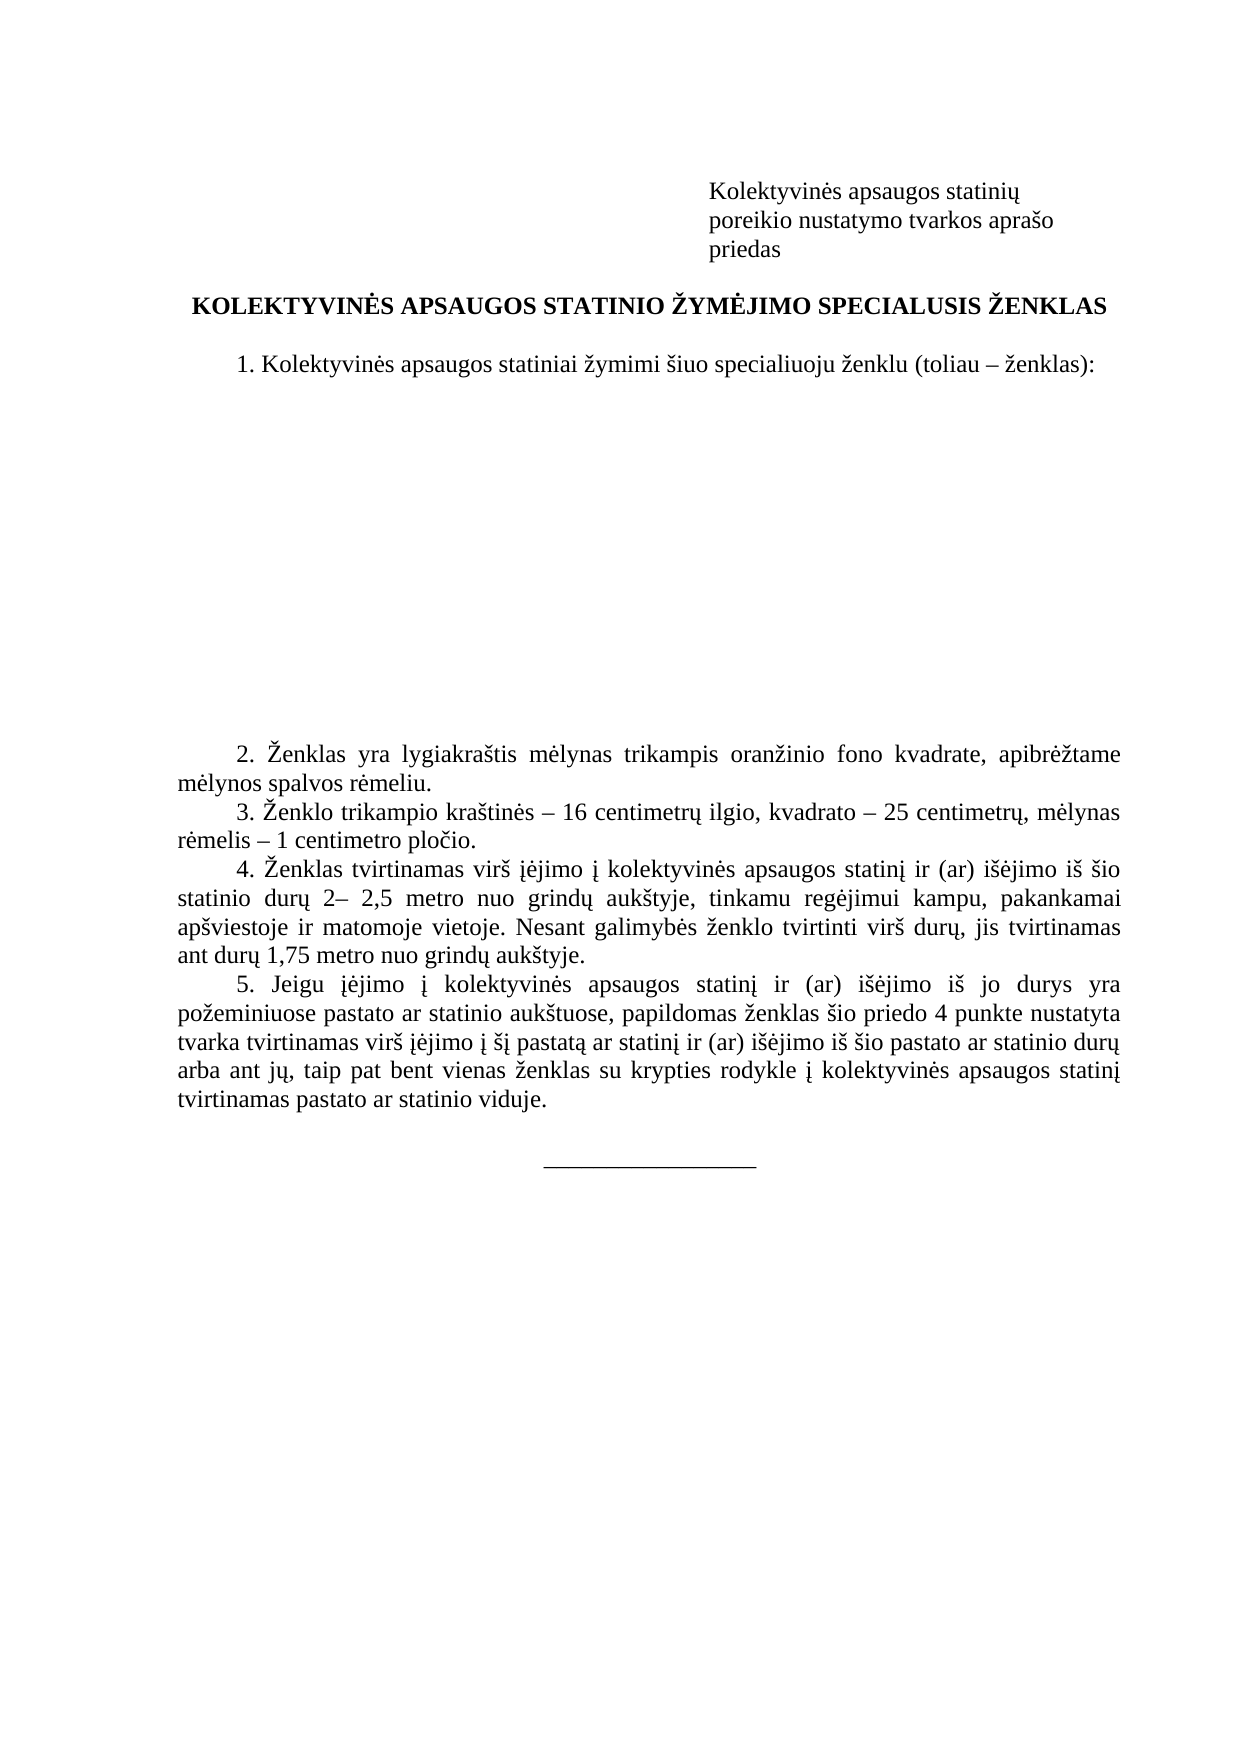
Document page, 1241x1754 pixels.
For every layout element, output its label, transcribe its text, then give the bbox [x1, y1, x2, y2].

text 5. Jeigu įėjimo į kolektyvinės apsaugos statinį ir (ar) išėjimo iš jo durys yra požeminiuose pastato ar statinio aukštuose, papildomas ženklas šio priedo 4 punkte nustatyta tvarka tvirtinamas virš įėjimo į šį pastatą ar statinį ir (ar) išėjimo iš šio pastato ar statinio durų arba ant jų, taip pat bent vienas ženklas su krypties rodykle į kolektyvinės apsaugos statinį tvirtinamas pastato ar statinio viduje. [177, 969, 1122, 1113]
text poreikio nustatymo tvarkos aprašo [709, 205, 1122, 234]
text 2. Ženklas yra lygiakraštis mėlynas trikampis oranžinio fono kvadrate, apibrėžtame mėlynos spalvos rėmeliu. [177, 739, 1122, 797]
text _________________ [177, 1142, 1122, 1170]
text kolektyvinės apsaugos statinio žymėjimo specialusis ženklas [177, 291, 1122, 320]
text 3. Ženklo trikampio kraštinės – 16 centimetrų ilgio, kvadrato – 25 centimetrų, mėlynas rėmelis – 1 centimetro pločio. [177, 797, 1122, 854]
text priedas [709, 234, 1122, 263]
text Kolektyvinės apsaugos statinių [709, 176, 1122, 205]
text (pav.) [177, 406, 1122, 710]
text 4. Ženklas tvirtinamas virš įėjimo į kolektyvinės apsaugos statinį ir (ar) išėjimo iš šio statinio durų 2– 2,5 metro nuo grindų aukštyje, tinkamu regėjimui kampu, pakankamai apšviestoje ir matomoje vietoje. Nesant galimybės ženklo tvirtinti virš durų, jis tvirtinamas ant durų 1,75 metro nuo grindų aukštyje. [177, 854, 1122, 969]
text 1. Kolektyvinės apsaugos statiniai žymimi šiuo specialiuoju ženklu (toliau – ženklas): [177, 349, 1122, 378]
